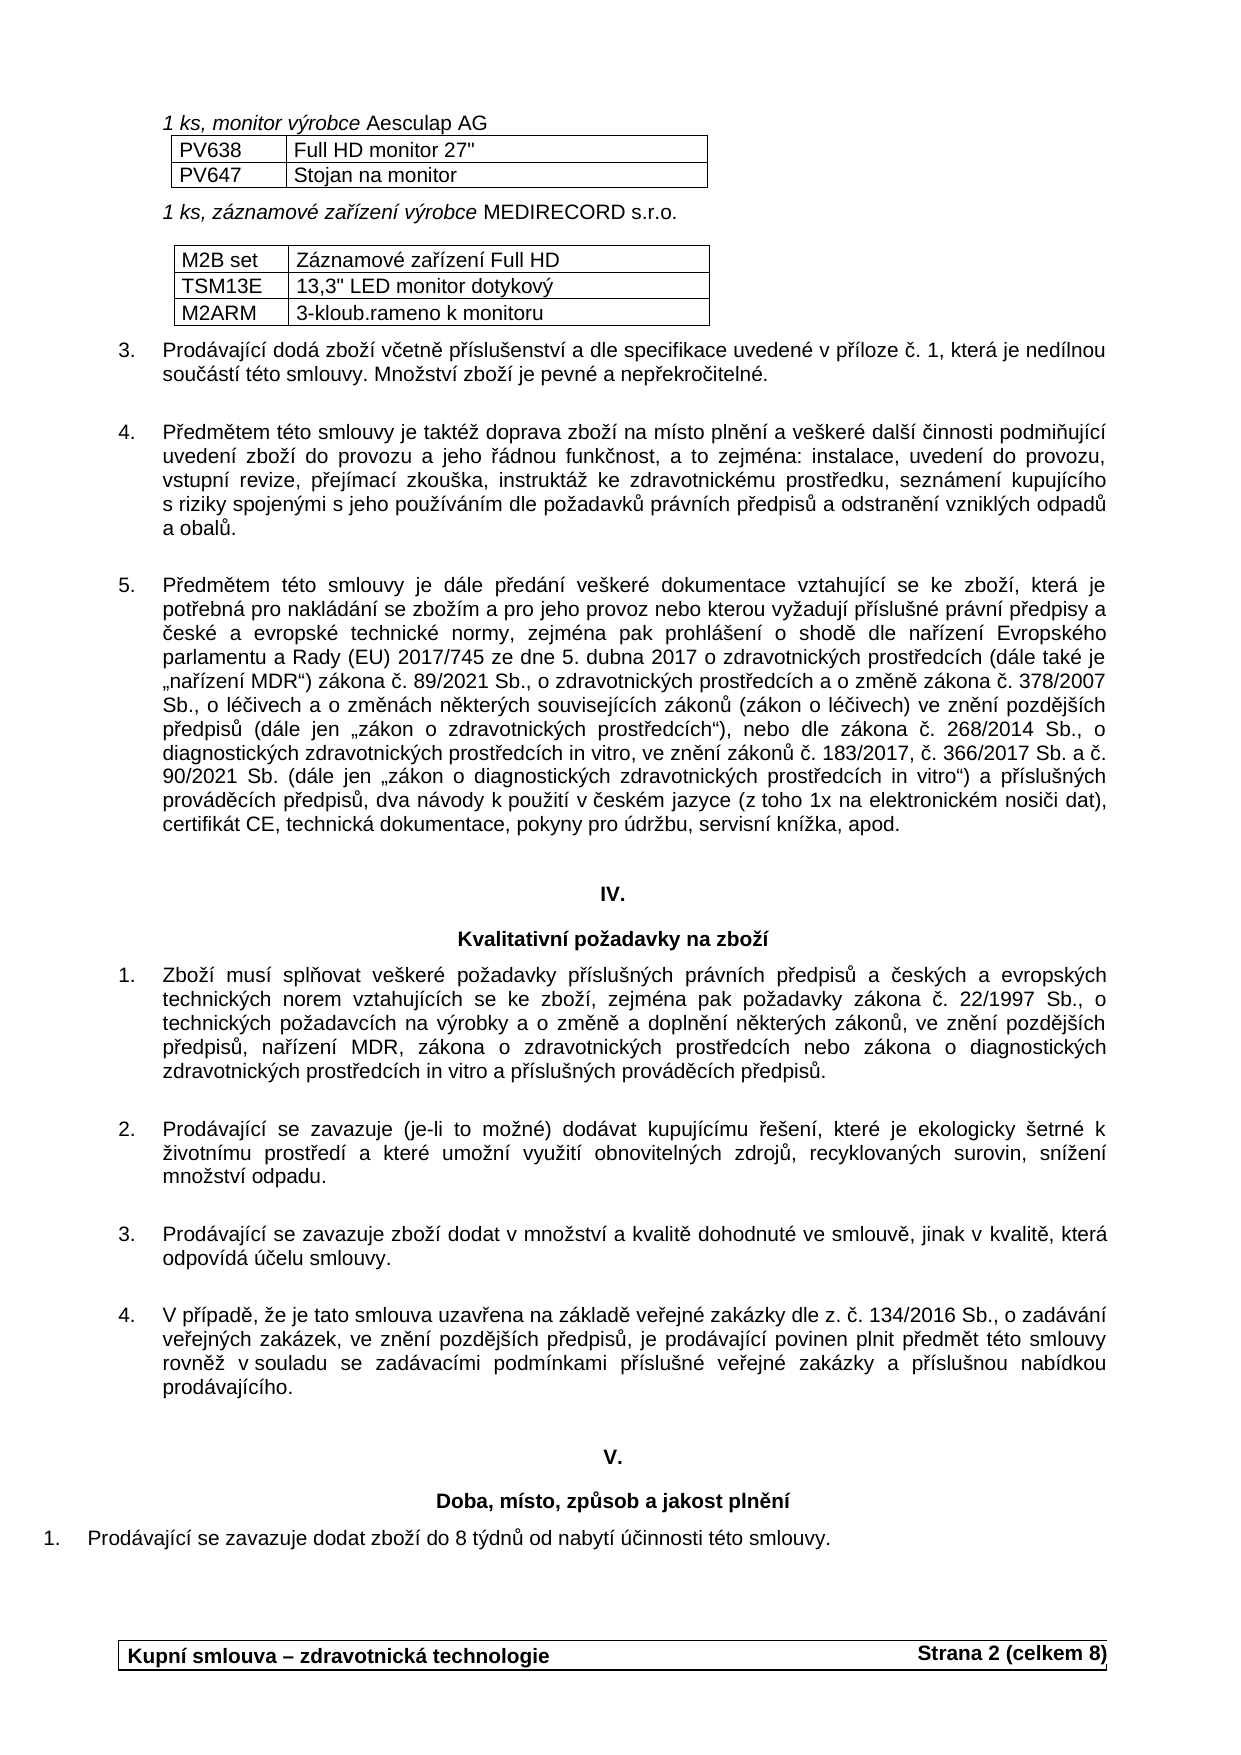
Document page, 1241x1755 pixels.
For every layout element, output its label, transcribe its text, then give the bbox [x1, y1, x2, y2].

list Prodávající se zavazuje (je-li to možné) dodávat kupujícímu řešení, které je ekologicky šetrné k životnímu prostředí a které umožní využití obnovitelných zdrojů, recyklovaných surovin, snížení množství odpadu. [118, 1116, 1107, 1188]
list Zboží musí splňovat veškeré požadavky příslušných právních předpisů a českých a evropských technických norem vztahujících se ke zboží, zejména pak požadavky zákona č. 22/1997 Sb., o technických požadavcích na výrobky a o změně a doplnění některých zákonů, ve znění pozdějších předpisů, nařízení MDR, zákona o zdravotnických prostředcích nebo zákona o diagnostických zdravotnických prostředcích in vitro a příslušných prováděcích předpisů. [118, 963, 1107, 1083]
table_header M2B set [175, 246, 288, 272]
table_cell 3-kloub.rameno k monitoru [289, 299, 709, 325]
text 1 ks, monitor výrobce Aesculap AG [118, 111, 1107, 135]
list Prodávající dodá zboží včetně příslušenství a dle specifikace uvedené v příloze č. 1, která je nedílnou součástí této smlouvy. Množství zboží je pevné a nepřekročitelné. [118, 338, 1107, 386]
table_cell 13,3" LED monitor dotykový [289, 273, 709, 298]
table_cell TSM13E [175, 273, 288, 298]
text Kvalitativní požadavky na zboží [118, 927, 1107, 951]
list Předmětem této smlouvy je dále předání veškeré dokumentace vztahující se ke zboží, která je potřebná pro nakládání se zbožím a pro jeho provoz nebo kterou vyžadují příslušné právní předpisy a české a evropské technické normy, zejména pak prohlášení o shodě dle nařízení Evropského parlamentu a Rady (EU) 2017/745 ze dne 5. dubna 2017 o zdravotnických prostředcích (dále také je „nařízení MDR“) zákona č. 89/2021 Sb., o zdravotnických prostředcích a o změně zákona č. 378/2007 Sb., o léčivech a o změnách některých souvisejících zákonů (zákon o léčivech) ve znění pozdějších předpisů (dále jen „zákon o zdravotnických prostředcích“), nebo dle zákona č. 268/2014 Sb., o diagnostických zdravotnických prostředcích in vitro, ve znění zákonů č. 183/2017, č. 366/2017 Sb. a č. 90/2021 Sb. (dále jen „zákon o diagnostických zdravotnických prostředcích in vitro“) a příslušných prováděcích předpisů, dva návody k použití v českém jazyce (z toho 1x na elektronickém nosiči dat), certifikát CE, technická dokumentace, pokyny pro údržbu, servisní knížka, apod. [118, 573, 1107, 836]
list V případě, že je tato smlouva uzavřena na základě veřejné zakázky dle z. č. 134/2016 Sb., o zadávání veřejných zakázek, ve znění pozdějších předpisů, je prodávající povinen plnit předmět této smlouvy rovněž v souladu se zadávacími podmínkami příslušné veřejné zakázky a příslušnou nabídkou prodávajícího. [118, 1303, 1107, 1399]
list Prodávající se zavazuje dodat zboží do 8 týdnů od nabytí účinnosti této smlouvy. [43, 1526, 1107, 1550]
table_cell PV647 [172, 163, 286, 187]
list Předmětem této smlouvy je taktéž doprava zboží na místo plnění a veškeré další činnosti podmiňující uvedení zboží do provozu a jeho řádnou funkčnost, a to zejména: instalace, uvedení do provozu, vstupní revize, přejímací zkouška, instruktáž ke zdravotnickému prostředku, seznámení kupujícího s riziky spojenými s jeho používáním dle požadavků právních předpisů a odstranění vzniklých odpadů a obalů. [118, 419, 1107, 539]
table_header Záznamové zařízení Full HD [289, 246, 709, 272]
table_header Full HD monitor 27" [287, 136, 707, 162]
list Prodávající se zavazuje zboží dodat v množství a kvalitě dohodnuté ve smlouvě, jinak v kvalitě, která odpovídá účelu smlouvy. [118, 1222, 1107, 1269]
table_cell Stojan na monitor [287, 163, 707, 187]
subtitle Doba, místo, způsob a jakost plnění [118, 1489, 1107, 1513]
table_header PV638 [172, 136, 286, 162]
table_cell M2ARM [175, 299, 288, 325]
text V. [118, 1444, 1107, 1468]
text IV. [118, 882, 1107, 906]
text 1 ks, záznamové zařízení výrobce MEDIRECORD s.r.o. [162, 200, 1107, 224]
